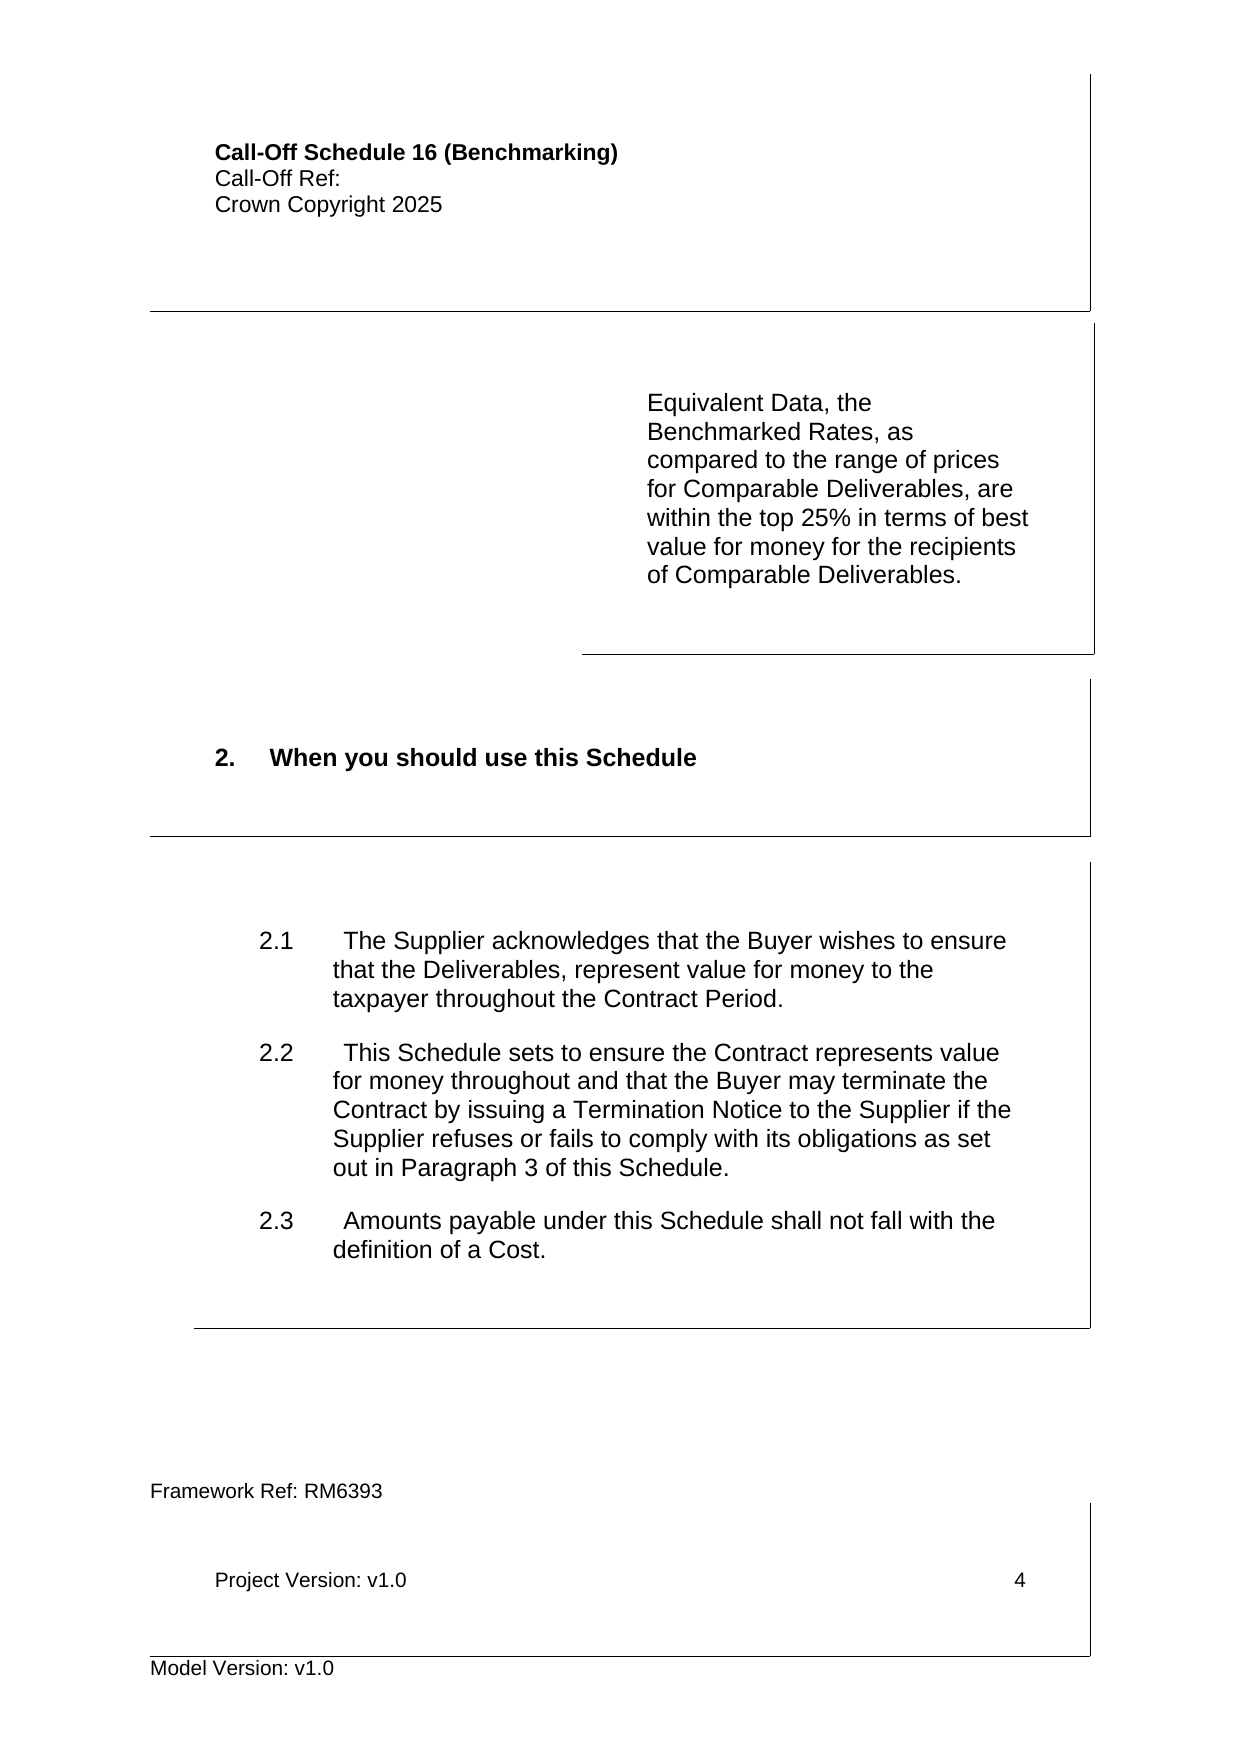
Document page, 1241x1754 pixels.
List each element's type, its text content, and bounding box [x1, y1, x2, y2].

list When you should use this Schedule [150, 679, 1090, 836]
list Amounts payable under this Schedule shall not fall with the definition of a Cost. [194, 1142, 1090, 1328]
list This Schedule sets to ensure the Contract represents value for money throughout and that the Buyer may terminate the Contract by issuing a Termination Notice to the Supplier if the Supplier refuses or fails to comply with its obligations as set out in Paragraph 3 of this Schedule. [194, 973, 1090, 1142]
list The Supplier acknowledges that the Buyer wishes to ensure that the Deliverables, represent value for money to the taxpayer throughout the Contract Period. [194, 862, 1090, 973]
table_cell Equivalent Data, the Benchmarked Rates, as compared to the range of prices for Comparable Deliverables, are within the top 25% in terms of best value for money for the recipients of Comparable Deliverables. [570, 311, 1106, 666]
table_cell [268, 311, 570, 666]
